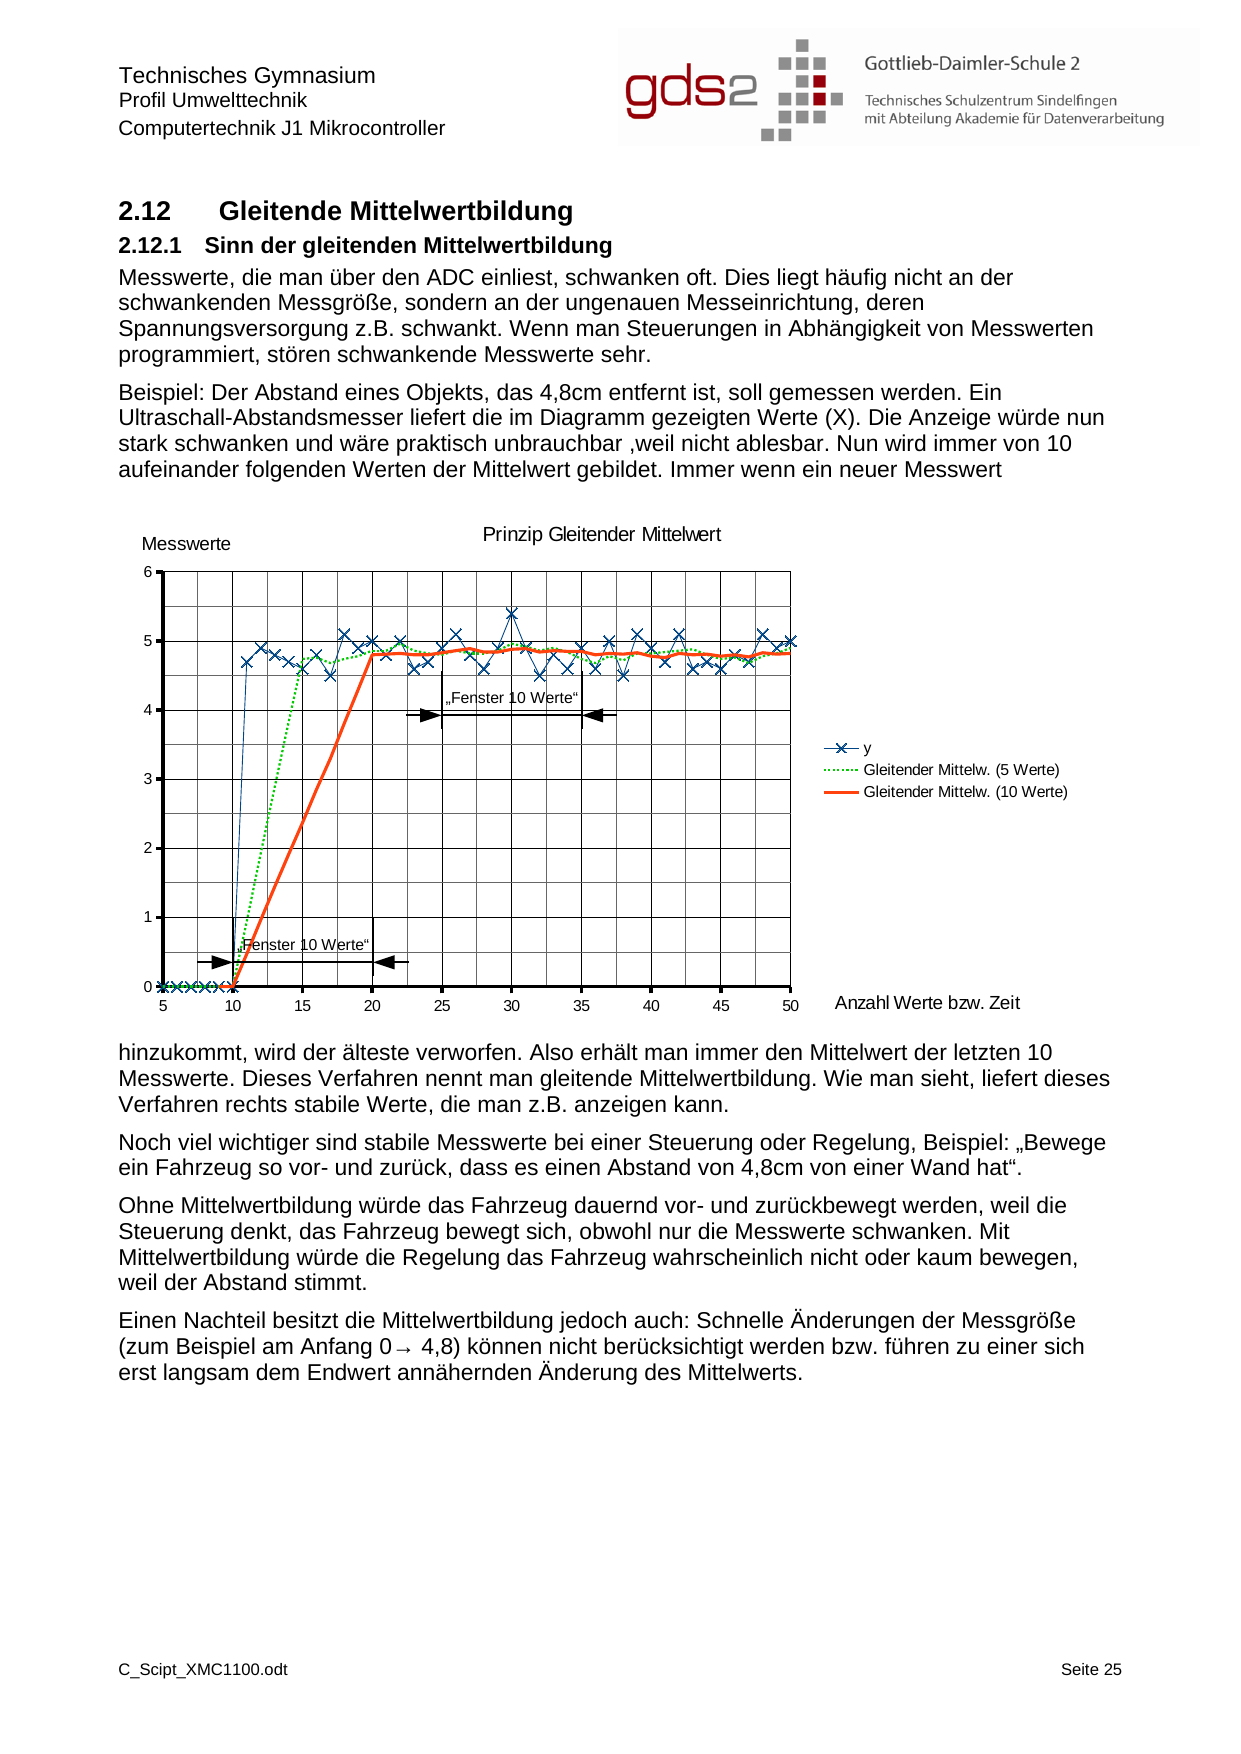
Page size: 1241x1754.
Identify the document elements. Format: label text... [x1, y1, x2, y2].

text Ohne Mittelwertbildung würde das Fahrzeug dauernd vor- und zurückbewegt werden, weil die Steuerung denkt, das Fahrzeug bewegt sich, obwohl nur die Messwerte schwanken. Mit Mittelwertbildung würde die Regelung das Fahrzeug wahrscheinlich nicht oder kaum bewegen, weil der Abstand stimmt. [118, 1193, 1122, 1296]
subtitle Gleitende Mittelwertbildung [118, 196, 1122, 226]
picture [617, 28, 1201, 146]
text Messwerte, die man über den ADC einliest, schwanken oft. Dies liegt häufig nicht an der schwankenden Messgröße, sondern an der ungenauen Messeinrichtung, deren Spannungsversorgung z.B. schwankt. Wenn man Steuerungen in Abhängigkeit von Messwerten programmiert, stören schwankende Messwerte sehr. [118, 264, 1122, 367]
text Noch viel wichtiger sind stabile Messwerte bei einer Steuerung oder Regelung, Beispiel: „Bewege ein Fahrzeug so vor- und zurück, dass es einen Abstand von 4,8cm von einer Wand hat“. [118, 1129, 1122, 1181]
text Einen Nachteil besitzt die Mittelwertbildung jedoch auch: Schnelle Änderungen der Messgröße (zum Beispiel am Anfang 0→ 4,8) können nicht berücksichtigt werden bzw. führen zu einer sich erst langsam dem Endwert annähernden Änderung des Mittelwerts. [118, 1308, 1122, 1385]
subtitle Sinn der gleitenden Mittelwertbildung [118, 233, 1122, 258]
text Beispiel: Der Abstand eines Objekts, das 4,8cm entfernt ist, soll gemessen werden. Ein Ultraschall-Abstandsmesser liefert die im Diagramm gezeigten Werte (X). Die Anzeige würde nun stark schwanken und wäre praktisch unbrauchbar ,weil nicht ablesbar. Nun wird immer von 10 aufeinander folgenden Werten der Mittelwert gebildet. Immer wenn ein neuer Messwert hinzukommt, wird der älteste verworfen. Also erhält man immer den Mittelwert der letzten 10 Messwerte. Dieses Verfahren nennt man gleitende Mittelwertbildung. Wie man sieht, liefert dieses Verfahren rechts stabile Werte, die man z.B. anzeigen kann. [118, 379, 1122, 1117]
